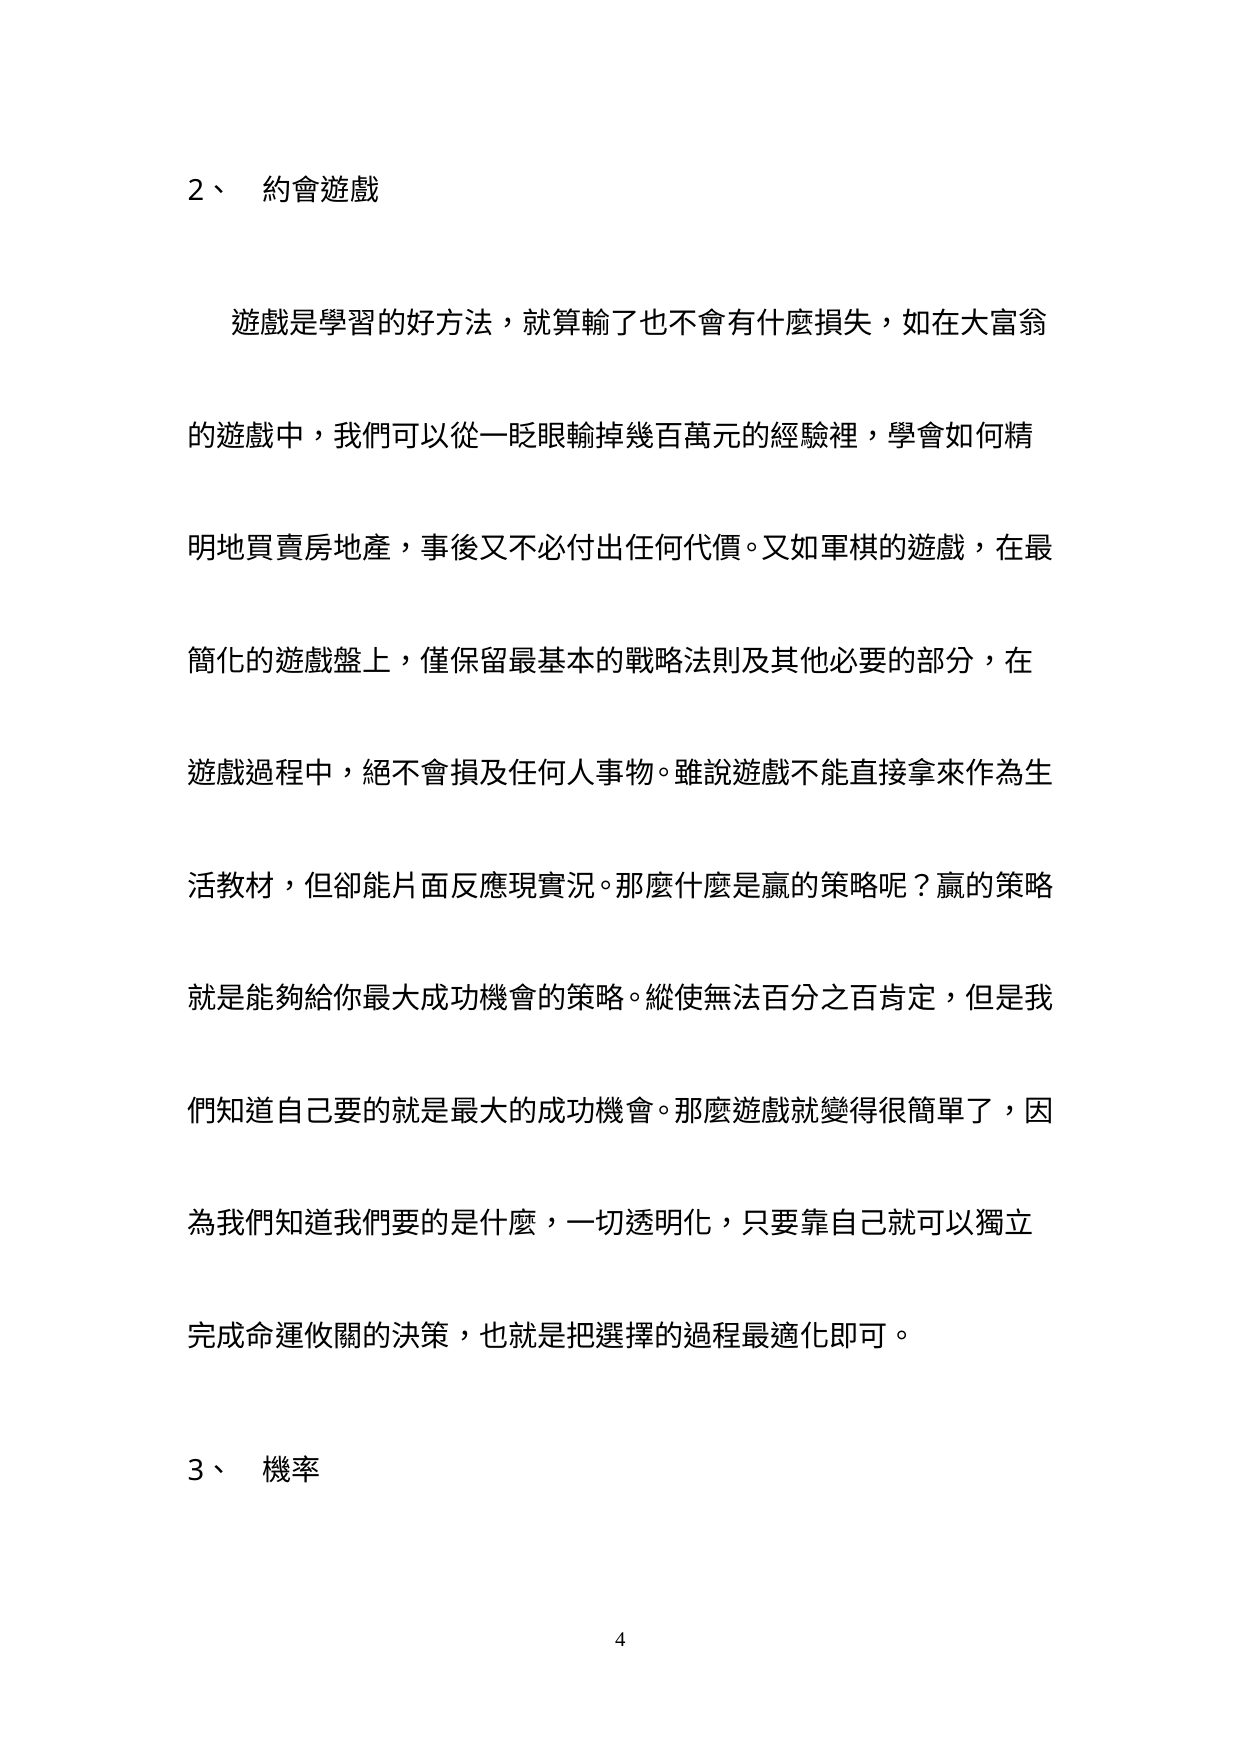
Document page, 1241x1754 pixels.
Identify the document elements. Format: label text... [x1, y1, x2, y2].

text 遊戲是學習的好方法，就算輸了也不會有什麼損失，如在大富翁的遊戲中，我們可以從一眨眼輸掉幾百萬元的經驗裡，學會如何精明地買賣房地產，事後又不必付出任何代價。又如軍棋的遊戲，在最簡化的遊戲盤上，僅保留最基本的戰略法則及其他必要的部分，在遊戲過程中，絕不會損及任何人事物。雖說遊戲不能直接拿來作為生活教材，但卻能片面反應現實況。那麼什麼是贏的策略呢？贏的策略就是能夠給你最大成功機會的策略。縱使無法百分之百肯定，但是我們知道自己要的就是最大的成功機會。那麼遊戲就變得很簡單了，因為我們知道我們要的是什麼，一切透明化，只要靠自己就可以獨立完成命運攸關的決策，也就是把選擇的過程最適化即可。 [187, 284, 1053, 1371]
list 機率 [187, 1430, 1053, 1505]
list 約會遊戲 [187, 150, 1053, 225]
